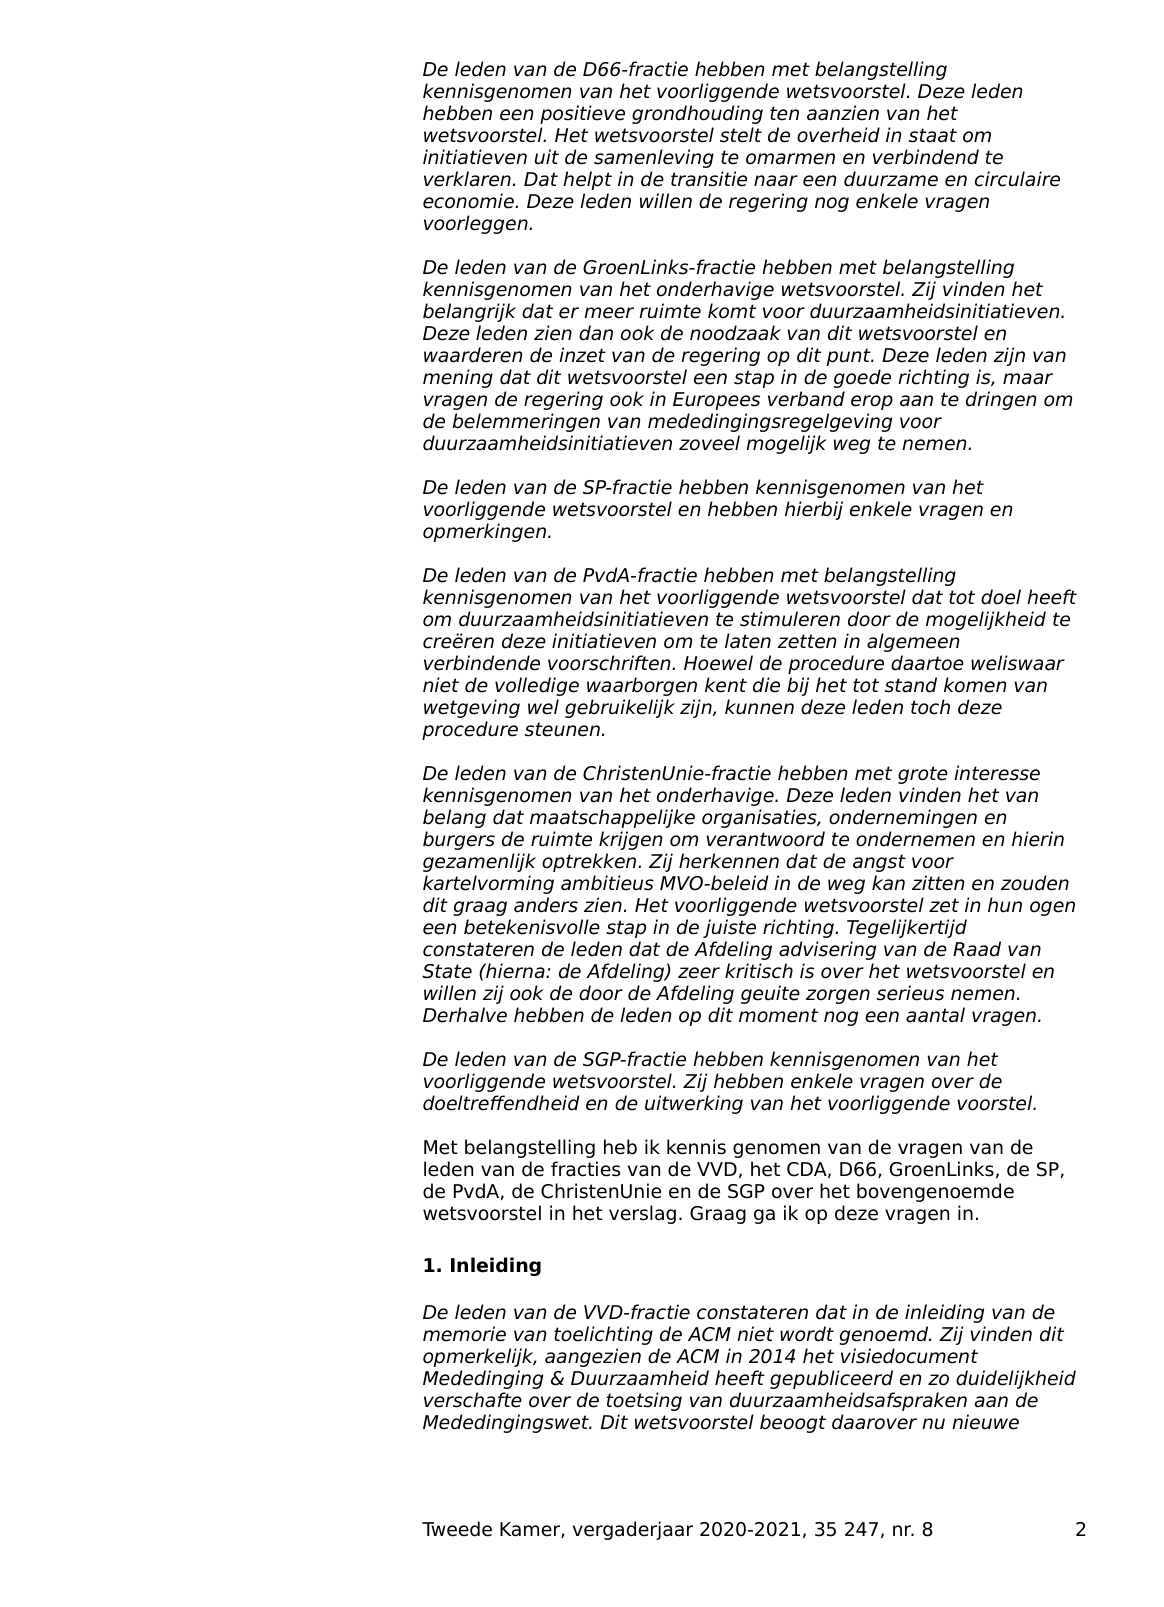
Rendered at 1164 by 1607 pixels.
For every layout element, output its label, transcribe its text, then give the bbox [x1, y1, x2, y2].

text De leden van de GroenLinks-fractie hebben met belangstelling kennisgenomen van het onderhavige wetsvoorstel. Zij vinden het belangrijk dat er meer ruimte komt voor duurzaamheidsinitiatieven. Deze leden zien dan ook de noodzaak van dit wetsvoorstel en waarderen de inzet van de regering op dit punt. Deze leden zijn van mening dat dit wetsvoorstel een stap in de goede richting is, maar vragen de regering ook in Europees verband erop aan te dringen om de belemmeringen van mededingingsregelgeving voor duurzaamheidsinitiatieven zoveel mogelijk weg te nemen. [422, 257, 1087, 455]
text De leden van de D66-fractie hebben met belangstelling kennisgenomen van het voorliggende wetsvoorstel. Deze leden hebben een positieve grondhouding ten aanzien van het wetsvoorstel. Het wetsvoorstel stelt de overheid in staat om initiatieven uit de samenleving te omarmen en verbindend te verklaren. Dat helpt in de transitie naar een duurzame en circulaire economie. Deze leden willen de regering nog enkele vragen voorleggen. [422, 59, 1087, 235]
text De leden van de SP-fractie hebben kennisgenomen van het voorliggende wetsvoorstel en hebben hierbij enkele vragen en opmerkingen. [422, 477, 1087, 543]
subtitle 1. Inleiding [422, 1255, 1087, 1277]
text De leden van de ChristenUnie-fractie hebben met grote interesse kennisgenomen van het onderhavige. Deze leden vinden het van belang dat maatschappelijke organisaties, ondernemingen en burgers de ruimte krijgen om verantwoord te ondernemen en hierin gezamenlijk optrekken. Zij herkennen dat de angst voor kartelvorming ambitieus MVO-beleid in de weg kan zitten en zouden dit graag anders zien. Het voorliggende wetsvoorstel zet in hun ogen een betekenisvolle stap in de juiste richting. Tegelijkertijd constateren de leden dat de Afdeling advisering van de Raad van State (hierna: de Afdeling) zeer kritisch is over het wetsvoorstel en willen zij ook de door de Afdeling geuite zorgen serieus nemen. Derhalve hebben de leden op dit moment nog een aantal vragen. [422, 763, 1087, 1027]
text De leden van de SGP-fractie hebben kennisgenomen van het voorliggende wetsvoorstel. Zij hebben enkele vragen over de doeltreffendheid en de uitwerking van het voorliggende voorstel. [422, 1049, 1087, 1115]
text De leden van de PvdA-fractie hebben met belangstelling kennisgenomen van het voorliggende wetsvoorstel dat tot doel heeft om duurzaamheidsinitiatieven te stimuleren door de mogelijkheid te creëren deze initiatieven om te laten zetten in algemeen verbindende voorschriften. Hoewel de procedure daartoe weliswaar niet de volledige waarborgen kent die bij het tot stand komen van wetgeving wel gebruikelijk zijn, kunnen deze leden toch deze procedure steunen. [422, 565, 1087, 741]
text De leden van de VVD-fractie constateren dat in de inleiding van de memorie van toelichting de ACM niet wordt genoemd. Zij vinden dit opmerkelijk, aangezien de ACM in 2014 het visiedocument Mededinging & Duurzaamheid heeft gepubliceerd en zo duidelijkheid verschafte over de toetsing van duurzaamheidsafspraken aan de Mededingingswet. Dit wetsvoorstel beoogt daarover nu nieuwe [422, 1302, 1087, 1434]
text Met belangstelling heb ik kennis genomen van de vragen van de leden van de fracties van de VVD, het CDA, D66, GroenLinks, de SP, de PvdA, de ChristenUnie en de SGP over het bovengenoemde wetsvoorstel in het verslag. Graag ga ik op deze vragen in. [422, 1137, 1087, 1225]
